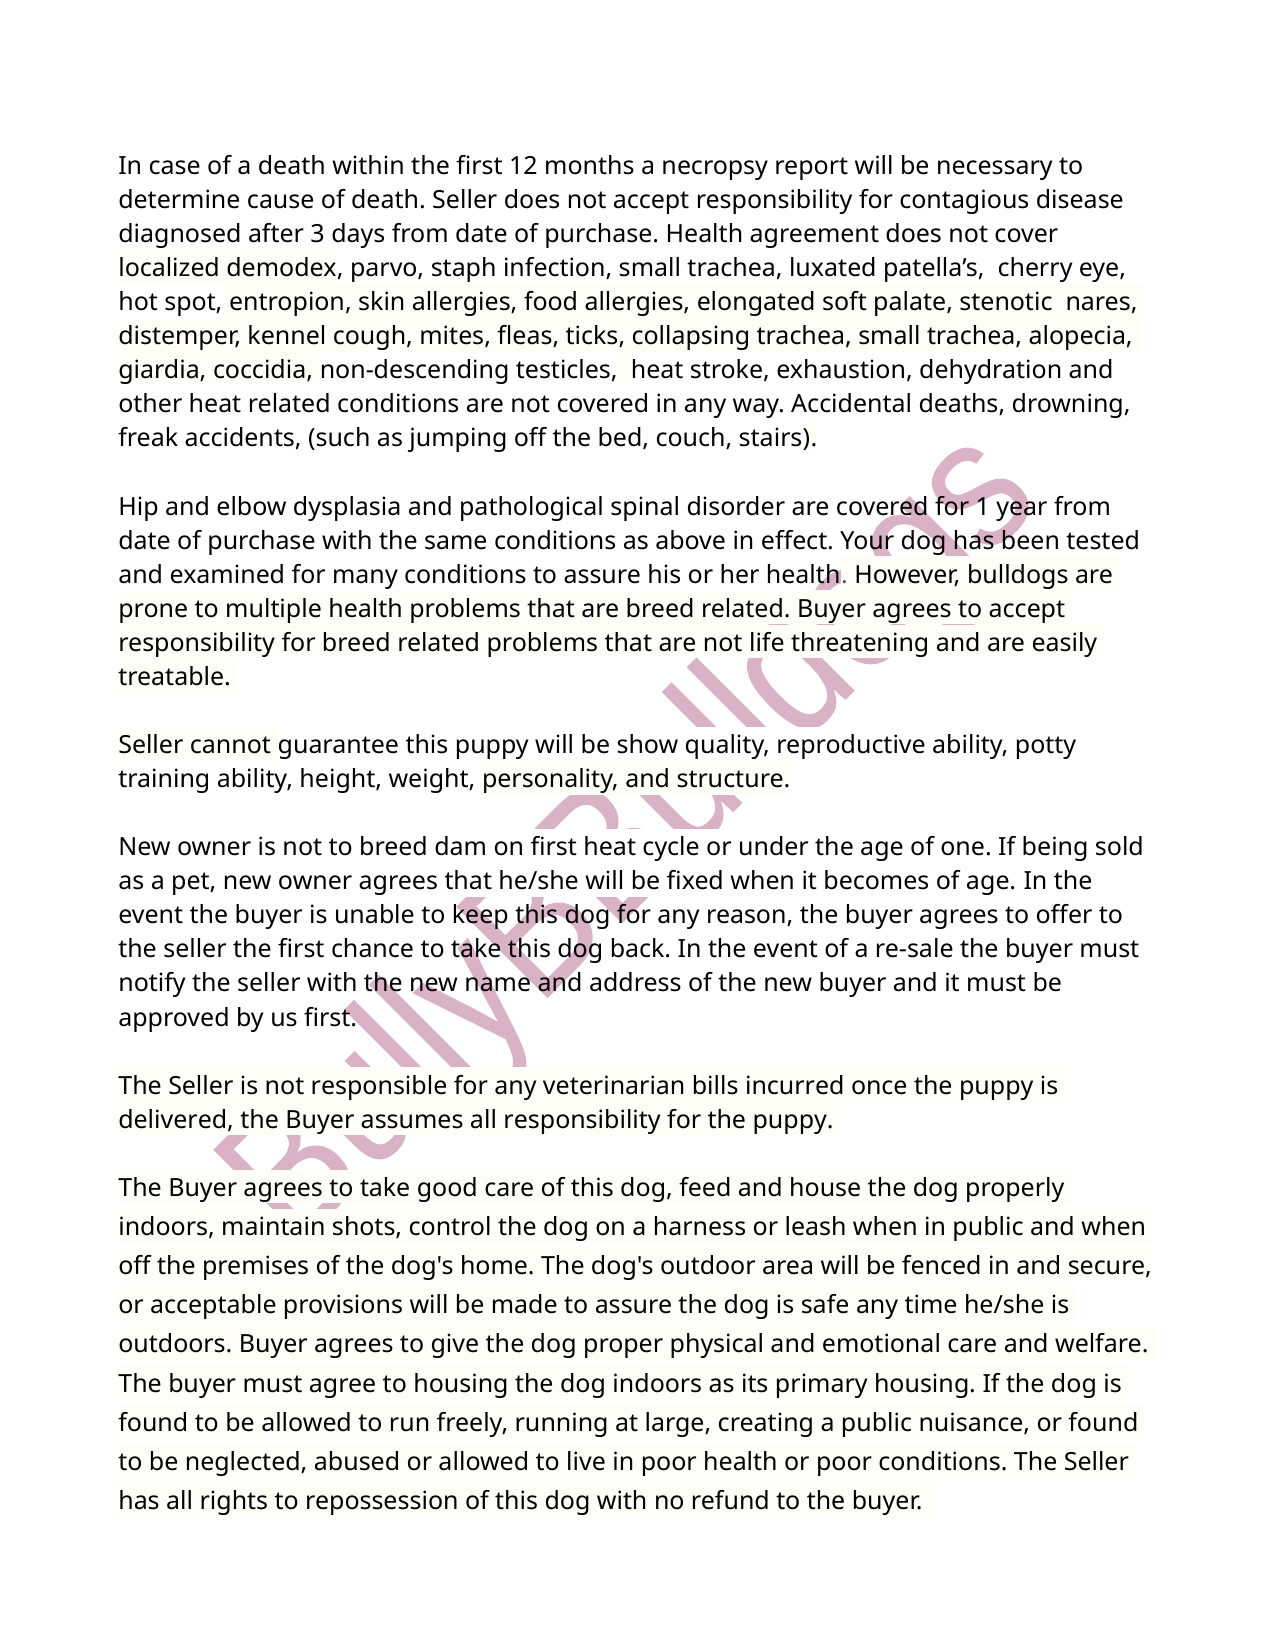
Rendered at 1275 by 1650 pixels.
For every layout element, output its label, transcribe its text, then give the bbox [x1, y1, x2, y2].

text The Seller is not responsible for any veterinarian bills incurred once the puppy is delivered, the Buyer assumes all responsibility for the puppy. [372, 1067, 1157, 1135]
text Seller cannot guarantee this puppy will be show quality, reproductive ability, potty training ability, height, weight, personality, and structure. [118, 727, 1157, 795]
text In case of a death within the first 12 months a necropsy report will be necessary to determine cause of death. Seller does not accept responsibility for contagious disease diagnosed after 3 days from date of purchase. Health agreement does not cover localized demodex, parvo, staph infection, small trachea, luxated patella’s, cherry eye, hot spot, entropion, skin allergies, food allergies, elongated soft palate, stenotic nares, distemper, kennel cough, mites, fleas, ticks, collapsing trachea, small trachea, alopecia, giardia, coccidia, non-descending testicles, heat stroke, exhaustion, dehydration and other heat related conditions are not covered in any way. Accidental deaths, drowning, freak accidents, (such as jumping off the bed, couch, stairs). [118, 148, 1157, 454]
text The Seller is not responsible for any veterinarian bills incurred once the puppy is delivered, the Buyer assumes all responsibility for the puppy. [118, 1067, 397, 1135]
text Hip and elbow dysplasia and pathological spinal disorder are covered for 1 year from date of purchase with the same conditions as above in effect. Your dog has been tested and examined for many conditions to assure his or her health. However, bulldogs are prone to multiple health problems that are breed related. Buyer agrees to accept responsibility for breed related problems that are not life threatening and are easily treatable. [118, 488, 1157, 693]
text The Buyer agrees to take good care of this dog, feed and house the dog properly indoors, maintain shots, control the dog on a harness or leash when in public and when off the premises of the dog's home. The dog's outdoor area will be fenced in and secure, or acceptable provisions will be made to assure the dog is safe any time he/she is outdoors. Buyer agrees to give the dog proper physical and emotional care and welfare. The buyer must agree to housing the dog indoors as its primary housing. If the dog is found to be allowed to run freely, running at large, creating a public nuisance, or found to be neglected, abused or allowed to live in poor health or poor conditions. The Seller has all rights to repossession of this dog with no refund to the buyer. [118, 1169, 1157, 1517]
text New owner is not to breed dam on first heat cycle or under the age of one. If being sold as a pet, new owner agrees that he/she will be fixed when it becomes of age. In the event the buyer is unable to keep this dog for any reason, the buyer agrees to offer to the seller the first chance to take this dog back. In the event of a re-sale the buyer must notify the seller with the new name and address of the new buyer and it must be approved by us first. [118, 829, 1157, 1033]
